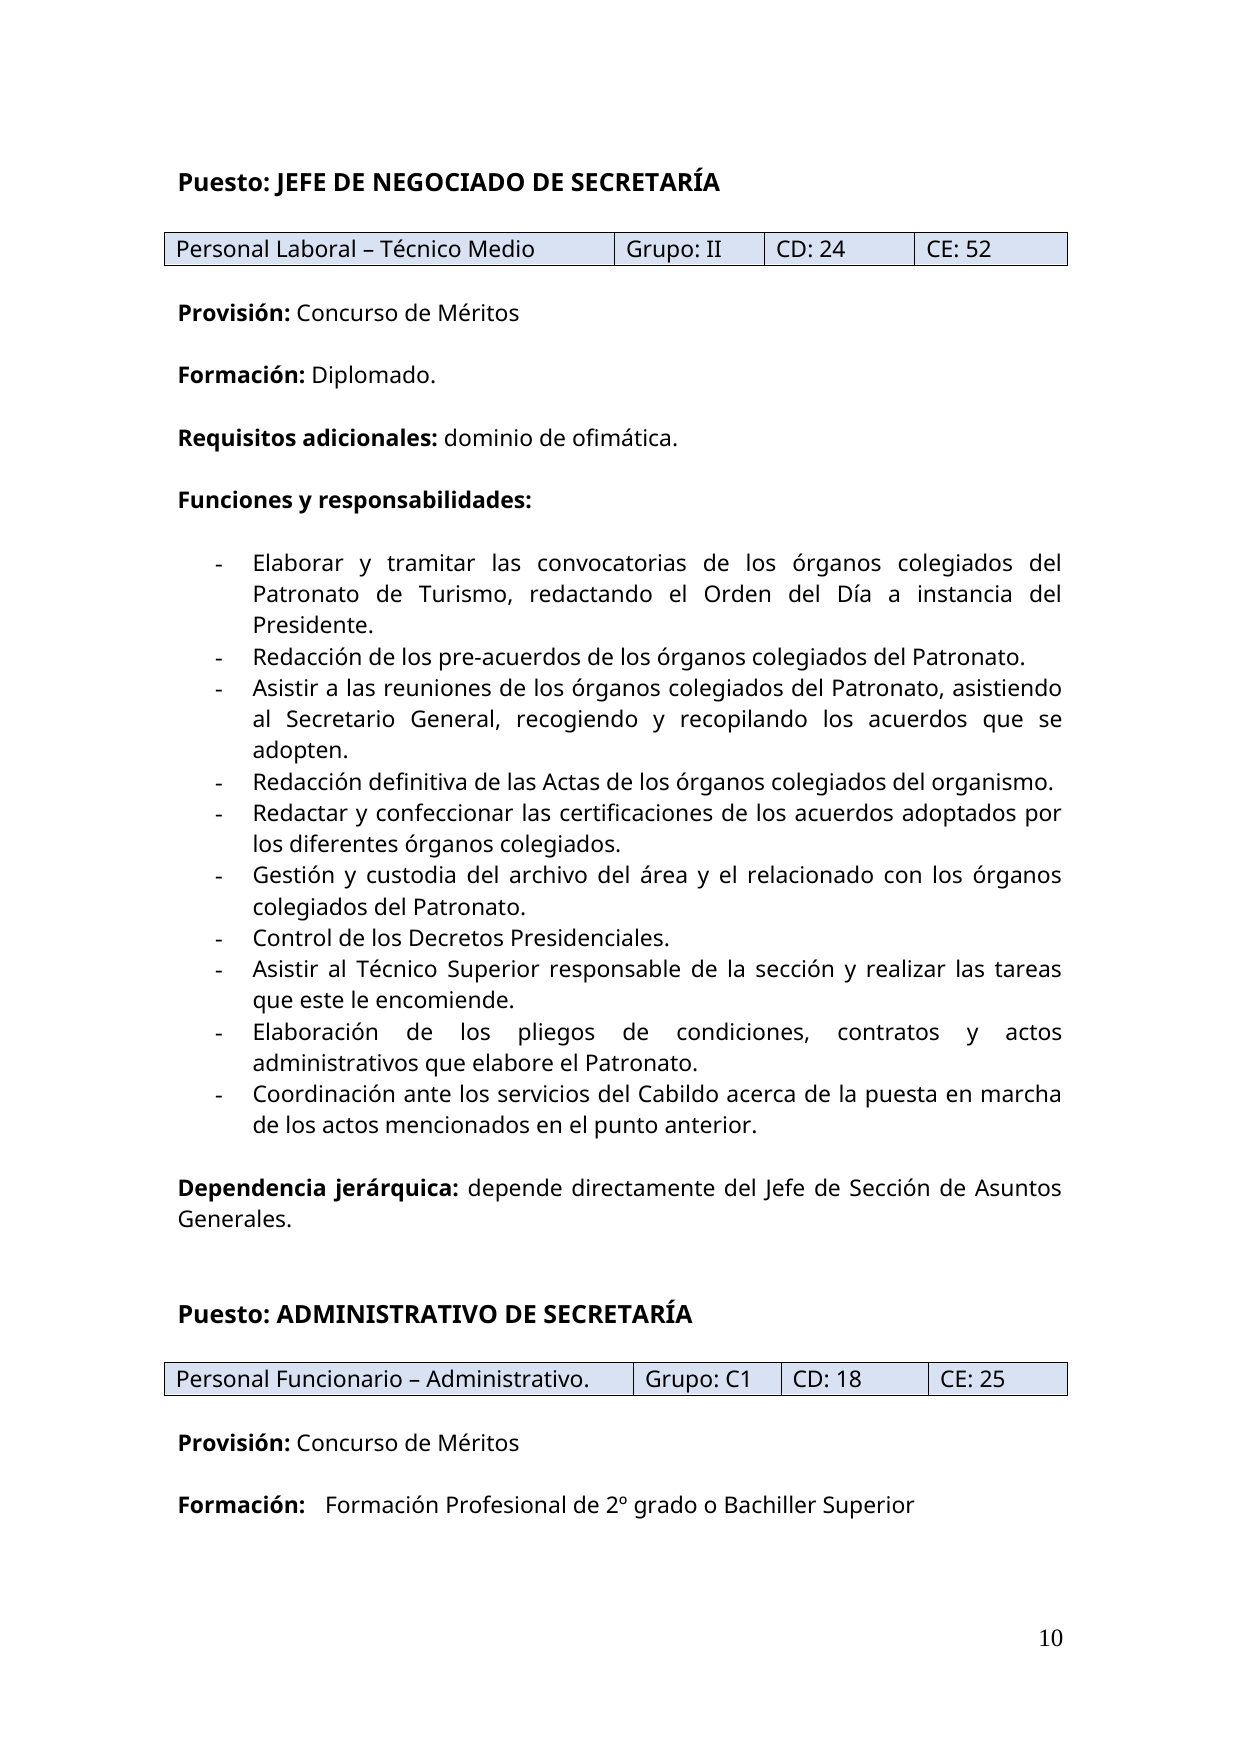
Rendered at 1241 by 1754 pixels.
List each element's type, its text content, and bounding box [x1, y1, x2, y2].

table_header CD: 24 [765, 233, 914, 264]
list Redacción de los pre-acuerdos de los órganos colegiados del Patronato. [215, 641, 1063, 672]
table_header Grupo: II [615, 233, 764, 264]
list Gestión y custodia del archivo del área y el relacionado con los órganos colegiados del Patronato. [215, 859, 1063, 922]
list Redactar y confeccionar las certificaciones de los acuerdos adoptados por los diferentes órganos colegiados. [215, 797, 1063, 859]
list Elaboración de los pliegos de condiciones, contratos y actos administrativos que elabore el Patronato. [215, 1016, 1063, 1078]
list Elaborar y tramitar las convocatorias de los órganos colegiados del Patronato de Turismo, redactando el Orden del Día a instancia del Presidente. [215, 547, 1063, 641]
text Requisitos adicionales: dominio de ofimática. [177, 422, 1063, 453]
table_header CD: 18 [782, 1363, 928, 1394]
table_header Grupo: C1 [634, 1363, 781, 1394]
text Provisión: Concurso de Méritos [177, 1427, 1063, 1458]
list Redacción definitiva de las Actas de los órganos colegiados del organismo. [215, 766, 1063, 797]
list Asistir al Técnico Superior responsable de la sección y realizar las tareas que este le encomiende. [215, 953, 1063, 1016]
list Asistir a las reuniones de los órganos colegiados del Patronato, asistiendo al Secretario General, recogiendo y recopilando los acuerdos que se adopten. [215, 672, 1063, 766]
table_header Personal Funcionario – Administrativo. [165, 1363, 633, 1394]
list Control de los Decretos Presidenciales. [215, 922, 1063, 953]
text Dependencia jerárquica: depende directamente del Jefe de Sección de Asuntos Generales. [177, 1172, 1063, 1234]
table_header CE: 52 [915, 233, 1067, 264]
text Provisión: Concurso de Méritos [177, 297, 1063, 328]
text Formación: Formación Profesional de 2º grado o Bachiller Superior [177, 1489, 1063, 1521]
text Formación: Diplomado. [177, 359, 1063, 391]
table_header Personal Laboral – Técnico Medio [165, 233, 614, 264]
text Funciones y responsabilidades: [177, 484, 1063, 516]
subtitle Puesto: JEFE DE NEGOCIADO DE SECRETARÍA [177, 164, 1063, 198]
list Coordinación ante los servicios del Cabildo acerca de la puesta en marcha de los actos mencionados en el punto anterior. [215, 1078, 1063, 1141]
subtitle Puesto: ADMINISTRATIVO DE SECRETARÍA [177, 1297, 1063, 1331]
table_header CE: 25 [929, 1363, 1067, 1394]
